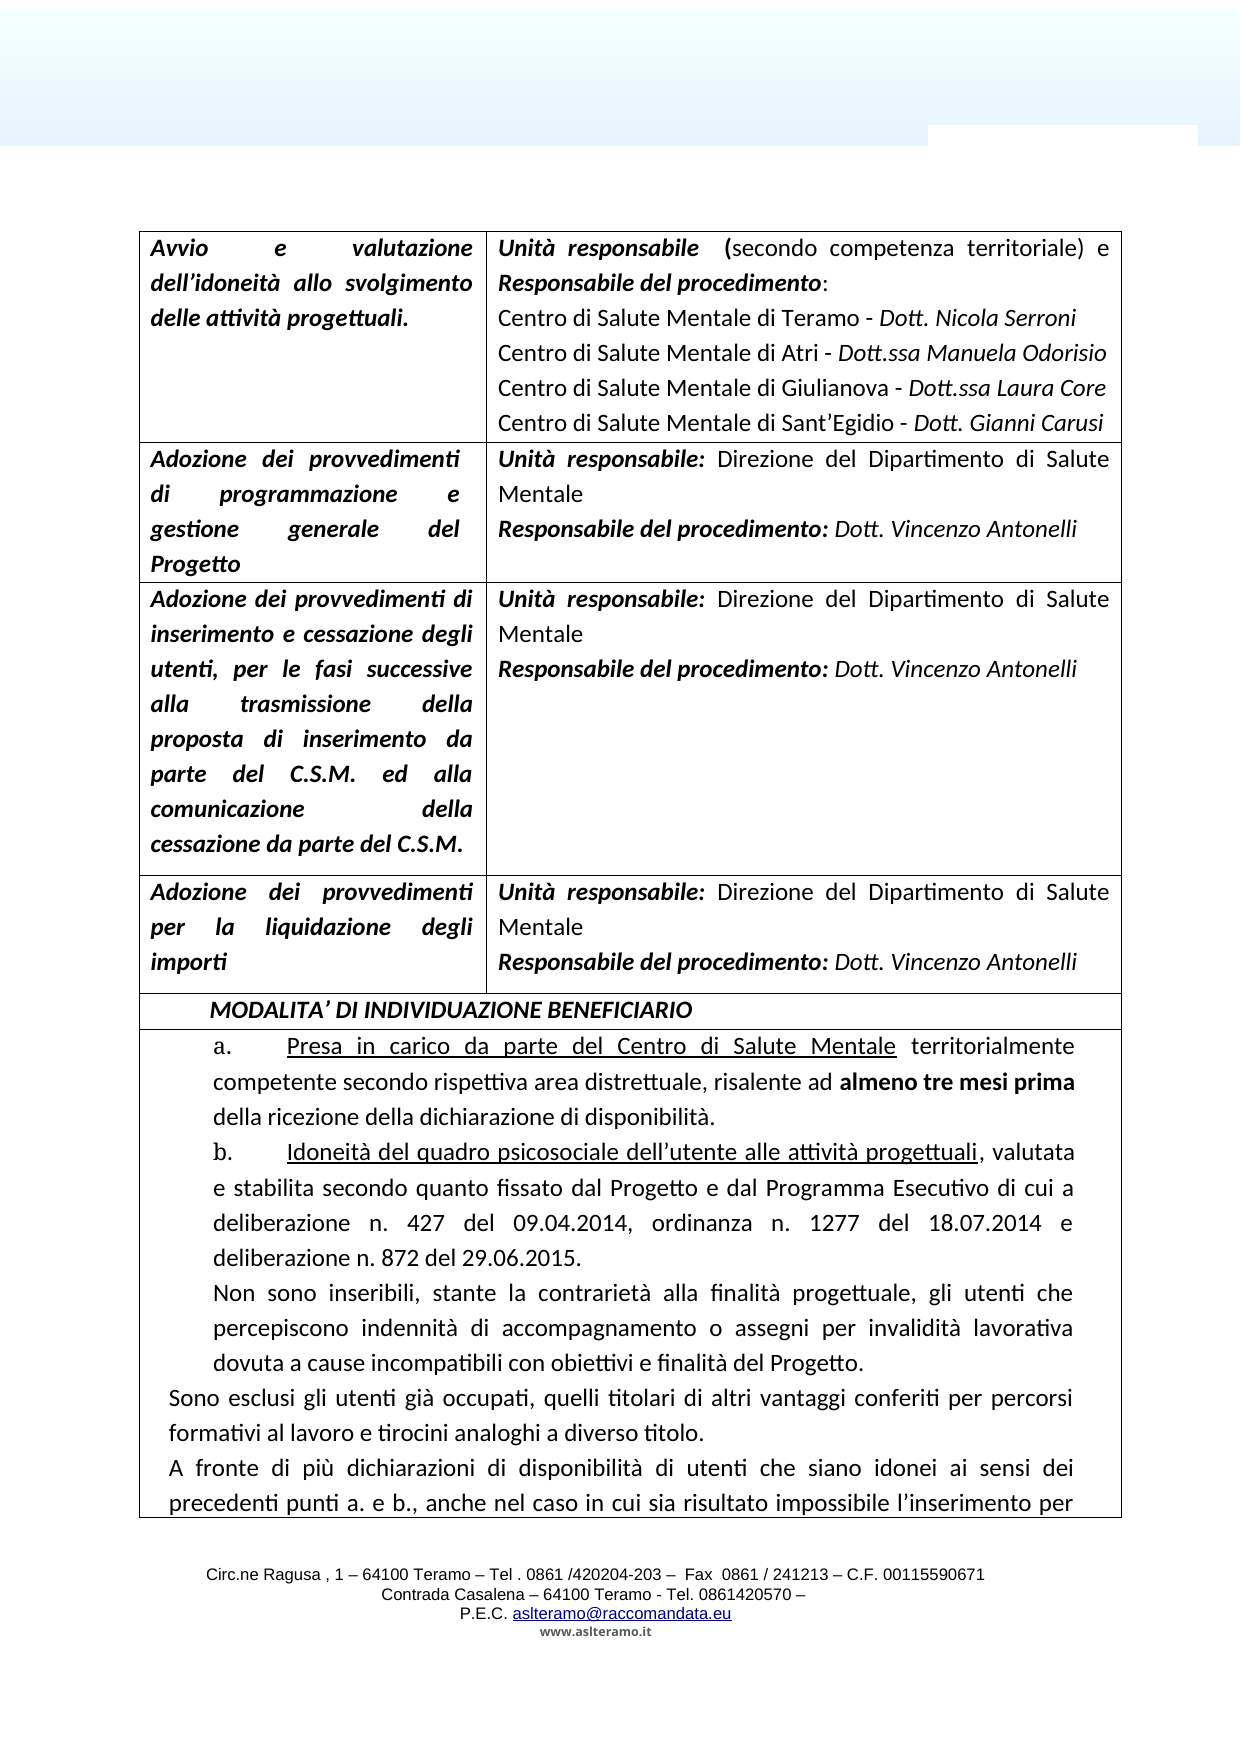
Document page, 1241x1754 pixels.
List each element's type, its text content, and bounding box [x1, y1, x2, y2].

table_cell Adozione dei provvedimenti di inserimento e cessazione degli utenti, per le fasi successive alla trasmissione della proposta di inserimento da parte del C.S.M. ed alla comunicazione della cessazione da parte del C.S.M. [140, 583, 486, 875]
table_cell MODALITA’ DI INDIVIDUAZIONE BENEFICIARIO [140, 994, 1121, 1029]
table_cell Unità responsabile: Direzione del Dipartimento di Salute Mentale Responsabile del procedimento: Dott. Vincenzo Antonelli [487, 443, 1121, 582]
table_cell Unità responsabile (secondo competenza territoriale) e Responsabile del procedimento: Centro di Salute Mentale di Teramo - Dott. Nicola Serroni Centro di Salute Mentale di Atri - Dott.ssa Manuela Odorisio Centro di Salute Mentale di Giulianova - Dott.ssa Laura Core Centro di Salute Mentale di Sant’Egidio - Dott. Gianni Carusi [487, 232, 1121, 442]
table_cell Presa in carico da parte del Centro di Salute Mentale territorialmente competente secondo rispettiva area distrettuale, risalente ad almeno tre mesi prima della ricezione della dichiarazione di disponibilità. Idoneità del quadro psicosociale dell’utente alle attività progettuali, valutata e stabilita secondo quanto fissato dal Progetto e dal Programma Esecutivo di cui a deliberazione n. 427 del 09.04.2014, ordinanza n. 1277 del 18.07.2014 e deliberazione n. 872 del 29.06.2015. Non sono inseribili, stante la contrarietà alla finalità progettuale, gli utenti che percepiscono indennità di accompagnamento o assegni per invalidità lavorativa dovuta a cause incompatibili con obiettivi e finalità del Progetto. Sono esclusi gli utenti già occupati, quelli titolari di altri vantaggi conferiti per percorsi formativi al lavoro e tirocini analoghi a diverso titolo. A fronte di più dichiarazioni di disponibilità di utenti che siano idonei ai sensi dei precedenti punti a. e b., anche nel caso in cui sia risultato impossibile l’inserimento per [140, 1030, 1121, 1517]
table_cell Unità responsabile: Direzione del Dipartimento di Salute Mentale Responsabile del procedimento: Dott. Vincenzo Antonelli [487, 583, 1121, 875]
table_cell Adozione dei provvedimenti per la liquidazione degli importi [140, 876, 486, 993]
table_cell Adozione dei provvedimenti di programmazione e gestione generale del Progetto [140, 443, 486, 582]
table_cell Avvio e valutazione dell’idoneità allo svolgimento delle attività progettuali. [140, 232, 486, 442]
table_cell Unità responsabile: Direzione del Dipartimento di Salute Mentale Responsabile del procedimento: Dott. Vincenzo Antonelli [487, 876, 1121, 993]
